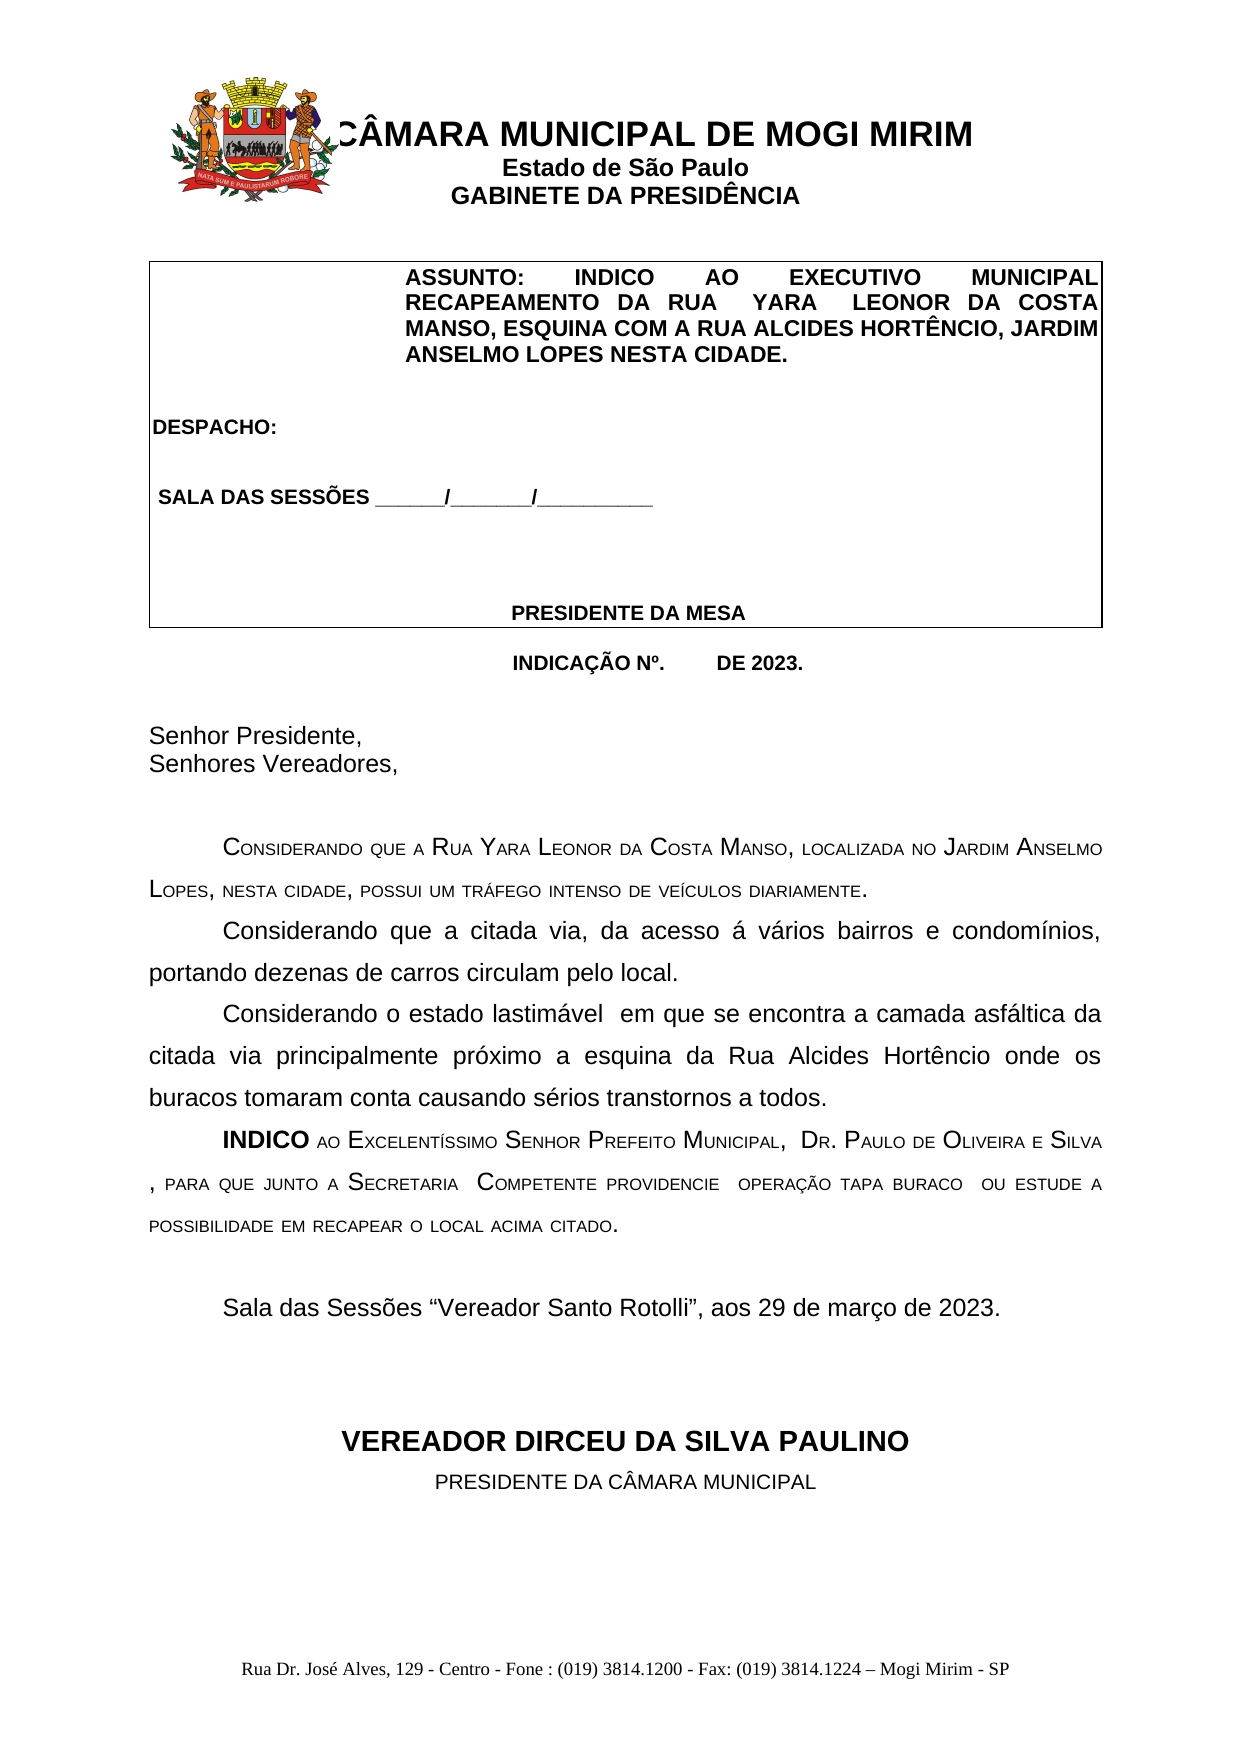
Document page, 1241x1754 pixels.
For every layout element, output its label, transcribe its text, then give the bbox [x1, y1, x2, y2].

subtitle Considerando que a Rua Yara Leonor da Costa Manso, localizada no Jardim Anselmo Lopes, nesta cidade, possui um tráfego intenso de veículos diariamente. [148, 833, 1103, 902]
text Sala das Sessões “Vereador Santo Rotolli”, aos 29 de março de 2023. [148, 1293, 1103, 1321]
text Considerando o estado lastimável em que se encontra a camada asfáltica da citada via principalmente próximo a esquina da Rua Alcides Hortêncio onde os buracos tomaram conta causando sérios transtornos a todos. [148, 1000, 1103, 1112]
text Senhor Presidente, [148, 721, 1103, 749]
subtitle Senhores Vereadores, [148, 749, 1103, 777]
text ASSUNTO: INDICO AO EXECUTIVO MUNICIPAL RECAPEAMENTO DA RUA YARA LEONOR DA COSTA MANSO, ESQUINA COM A RUA ALCIDES HORTÊNCIO, JARDIM ANSELMO LOPES NESTA CIDADE. [150, 262, 1101, 367]
text Considerando que a citada via, da acesso á vários bairros e condomínios, portando dezenas de carros circulam pelo local. [148, 916, 1103, 986]
picture [169, 77, 340, 202]
subtitle VEREADOR DIRCEU DA SILVA PAULINO [148, 1425, 1103, 1458]
text PRESIDENTE DA MESA [150, 598, 1101, 627]
text DESPACHO: [150, 412, 1101, 439]
text PRESIDENTE DA CÂMARA MUNICIPAL [148, 1470, 1103, 1494]
text INDICAÇÃO Nº. DE 2023. [148, 652, 1103, 675]
subtitle INDICO ao Excelentíssimo Senhor Prefeito Municipal, Dr. Paulo de Oliveira e Silva , para que junto a Secretaria Competente providencie operação tapa buraco ou estude a possibilidade em recapear o local acima citado. [148, 1126, 1103, 1237]
text SALA DAS SESSÕES ______/_______/__________ [150, 482, 1101, 509]
